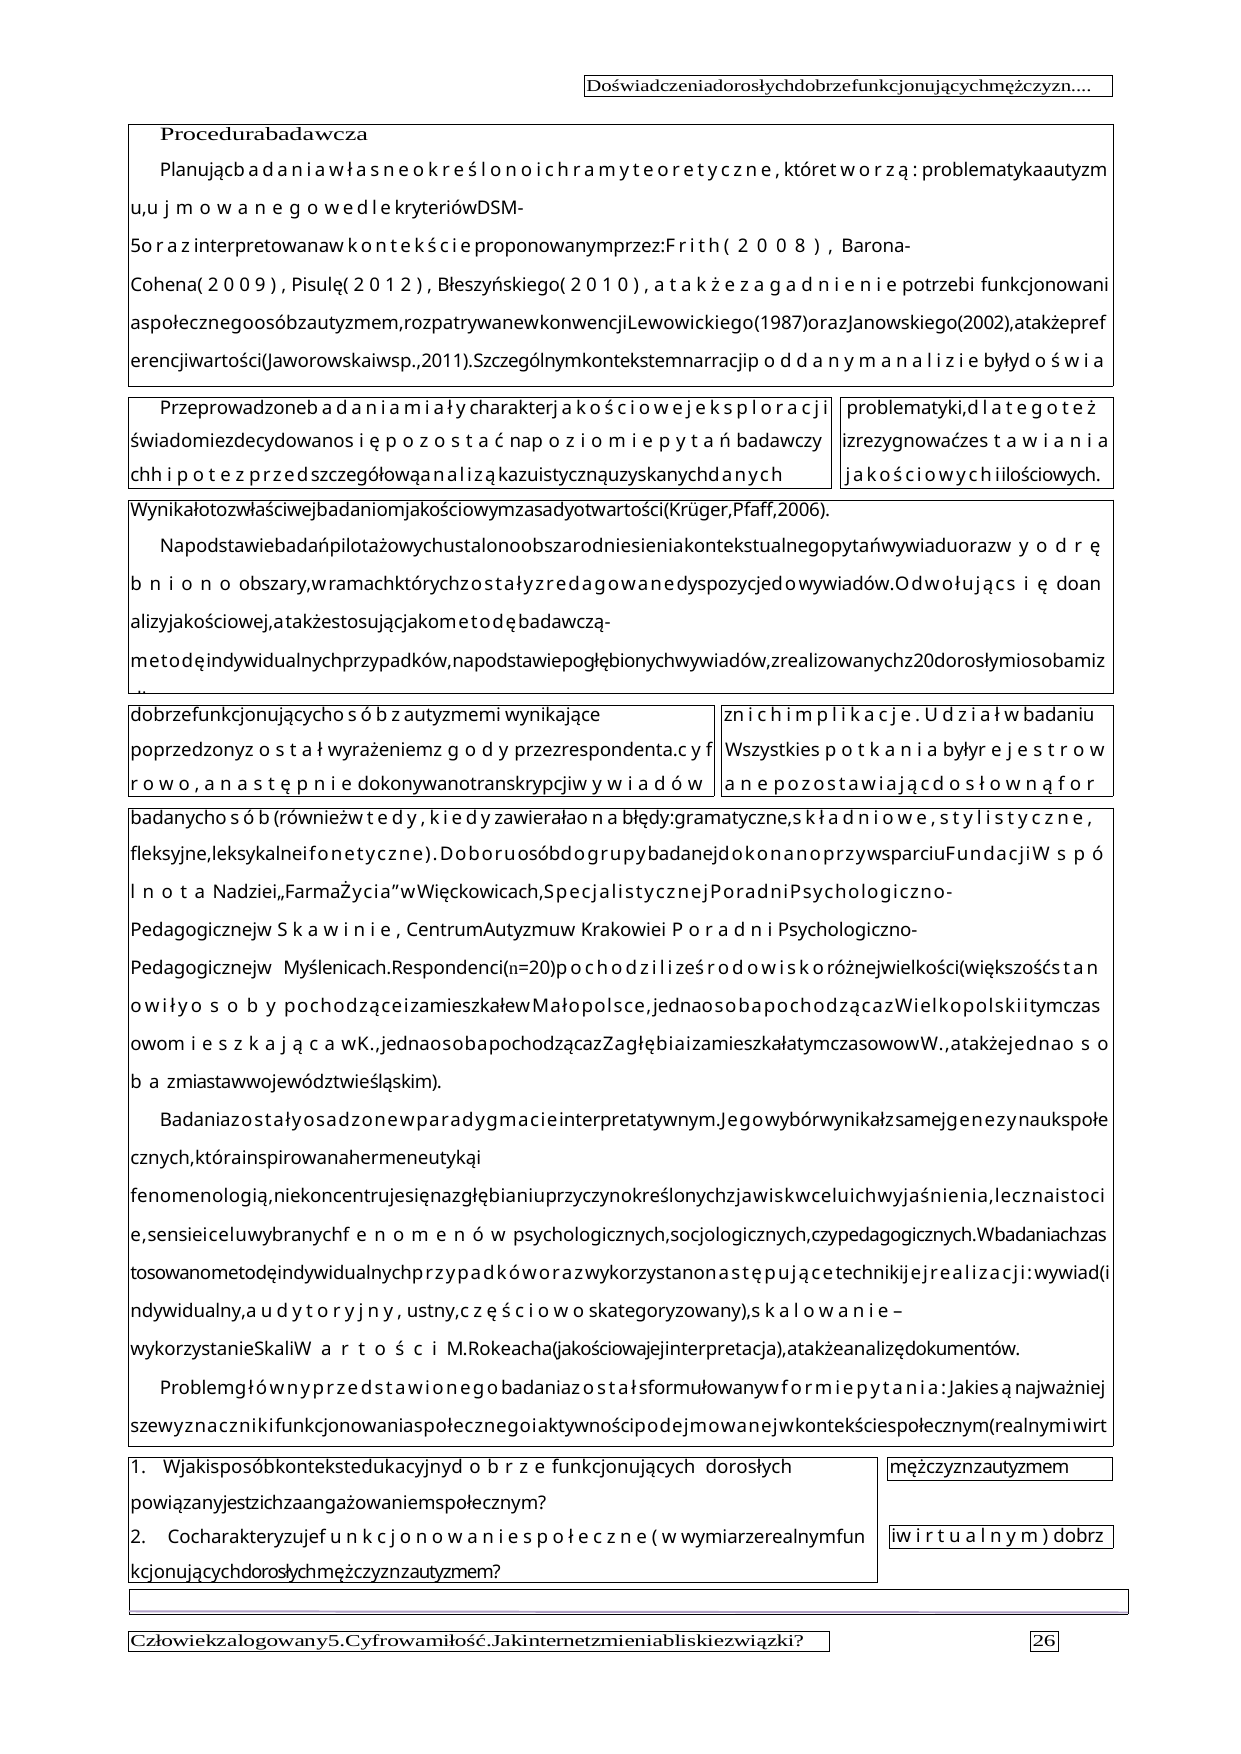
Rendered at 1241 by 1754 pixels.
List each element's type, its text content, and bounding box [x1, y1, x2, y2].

text Przeprowadzonebadaniamiałycharakterjakościowejeksploracji [130, 398, 831, 418]
text Napodstawiebadańpilotażowychustalonoobszarodniesieniakontekstualnegopytańwywiaduorazwyodrębnionoobszary,wramachktórychzostałyzredagowanedyspozycjedowywiadów.Odwołującsiędoanalizyjakościowej,atakżestosującjakometodębadawczą-metodęindywidualnychprzypadków,napodstawiepogłębionychwywiadów,zrealizowanychz20dorosłymiosobamizdiagnozą [130, 532, 1111, 693]
text Wszystkiespotkaniabyłyrejestrowanepozostawiającdosłownąformęnarracji [724, 729, 1111, 796]
text Człowiekzalogowany5.Cyfrowamiłość.Jakinternetzmieniabliskiezwiązki? [130, 1632, 829, 1650]
text Badaniazostałyosadzonewparadygmacieinterpretatywnym.Jegowybórwynikałzsamejgenezynaukspołecznych,którainspirowanahermeneutykąi fenomenologią,niekoncentrujesięnazgłębianiuprzyczynokreślonychzjawiskwceluichwyjaśnienia,lecznaistocie,sensieiceluwybranychfenomenówpsychologicznych,socjologicznych,czypedagogicznych.Wbadaniachzastosowanometodęindywidualnychprzypadkóworazwykorzystanonastępującetechnikijejrealizacji:wywiad(indywidualny,audytoryjny,ustny,częściowoskategoryzowany),skalowanie–wykorzystanieSkaliWartościM.Rokeacha(jakościowajejinterpretacja),atakżeanalizędokumentów. [130, 1106, 1111, 1361]
text świadomiezdecydowanosiępozostaćnapoziomiepytańbadawczychhipotezprzedszczegółowąanaliząkazuistycznąuzyskanychdanych [130, 418, 829, 487]
text Planującbadaniawłasneokreślonoichramyteoretyczne,któretworzą:problematykaautyzmu,ujmowanegowedlekryteriówDSM-5orazinterpretowanawkontekścieproponowanymprzez:Frith(2008),Barona-Cohena(2009),Pisulę(2012),Błeszyńskiego(2010),atakżezagadnieniepotrzebifunkcjonowaniaspołecznegoosóbzautyzmem,rozpatrywanewkonwencjiLewowickiego(1987)orazJanowskiego(2002),atakżepreferencjiwartości(Jaworowskaiwsp.,2011).Szczególnymkontekstemnarracjipoddanymanaliziebyłydoświadczeniawposzukiwaniurelacjitowarzyskichiuczuciowych [130, 156, 1111, 386]
text powiązanyjestzichzaangażowaniemspołecznym? [130, 1489, 877, 1515]
list Wjakisposóbkontekstedukacyjnydobrzefunkcjonujących dorosłych [130, 1458, 877, 1478]
text problematyki,dlategoteż [842, 398, 1112, 418]
text Doświadczeniadorosłychdobrzefunkcjonującychmężczyzn.... [586, 76, 1112, 94]
text Problemgłównyprzedstawionegobadaniazostałsformułowanywformiepytania:Jakiesąnajważniejszewyznacznikifunkcjonowaniaspołecznegoiaktywnościpodejmowanejwkontekściespołecznym(realnymiwirtualnym)przezdorosłych,dobrzefunkcjonującychmężczyznzautyzmem? [130, 1374, 1111, 1446]
text 26 [1032, 1632, 1058, 1650]
text mężczyznzautyzmem [889, 1458, 1112, 1478]
text dobrzefunkcjonującychosóbzautyzmemiwynikające [130, 706, 714, 726]
text fleksyjne,leksykalneifonetyczne).DoboruosóbdogrupybadanejdokonanoprzywsparciuFundacjiWspólnotaNadziei„FarmaŻycia”wWięckowicach,SpecjalistycznejPoradniPsychologiczno-PedagogicznejwSkawinie,CentrumAutyzmuwKrakowieiPoradniPsychologiczno-PedagogicznejwMyślenicach.Respondenci(n=20)pochodziliześrodowiskoróżnejwielkości(większośćstanowiłyosobypochodząceizamieszkałewMałopolsce,jednaosobapochodzącazWielkopolskiitymczasowomieszkającawK.,jednaosobapochodzącazZagłębiaizamieszkałatymczasowowW.,atakżejednaosobazmiastawwojewództwieśląskim). [130, 840, 1111, 1094]
list Cocharakteryzujefunkcjonowaniespołeczne(wwymiarzerealnymfunkcjonującychdorosłychmężczyznzautyzmem? [130, 1515, 873, 1582]
text znichimplikacje.Udziałwbadaniu [723, 706, 1112, 726]
text izrezygnowaćzestawianiajakościowychiilościowych. [842, 418, 1111, 487]
text Wynikałotozwłaściwejbadaniomjakościowymzasadyotwartości(Krüger,Pfaff,2006). [130, 501, 1112, 521]
text badanychosób(równieżwtedy,kiedyzawierałaonabłędy:gramatyczne,składniowe,stylistyczne, [130, 809, 1113, 829]
text poprzedzonyzostałwyrażeniemzgodyprzezrespondenta.cyfrowo,anastępniedokonywanotranskrypcjiwywiadów, [130, 729, 712, 796]
text iwirtualnym)dobrze [891, 1526, 1113, 1548]
text Procedurabadawcza [159, 125, 1113, 145]
